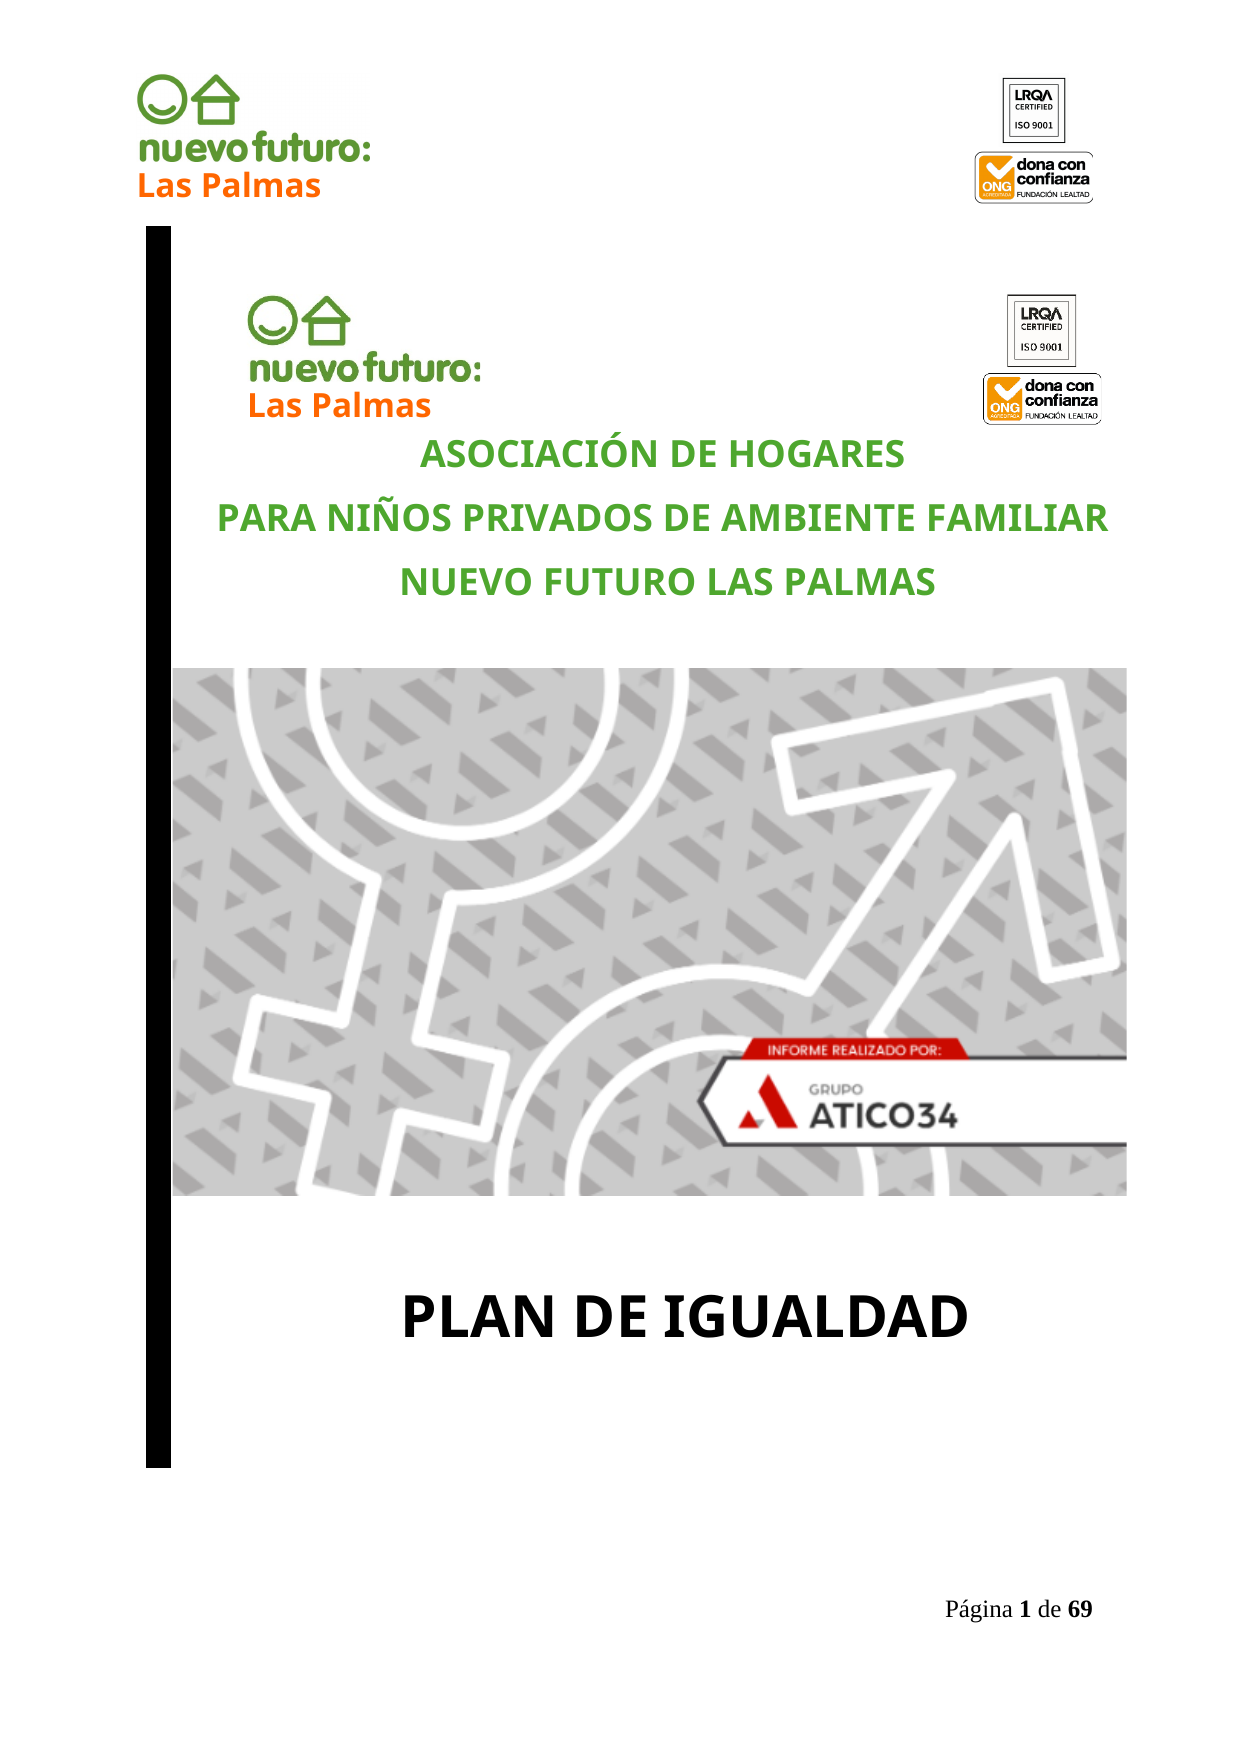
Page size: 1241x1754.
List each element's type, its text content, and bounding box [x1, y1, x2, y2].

table_header ASOCIACIÓN DE HOGARES PARA NIÑOS PRIVADOS DE AMBIENTE FAMILIAR NUEVO FUTURO LAS PALMAS PLAN DE IGUALDAD [171, 226, 1154, 1468]
table_header [964, 295, 1120, 427]
table_header Las Palmas [236, 295, 514, 427]
table_header ... [146, 226, 171, 1468]
table_header [514, 295, 963, 427]
